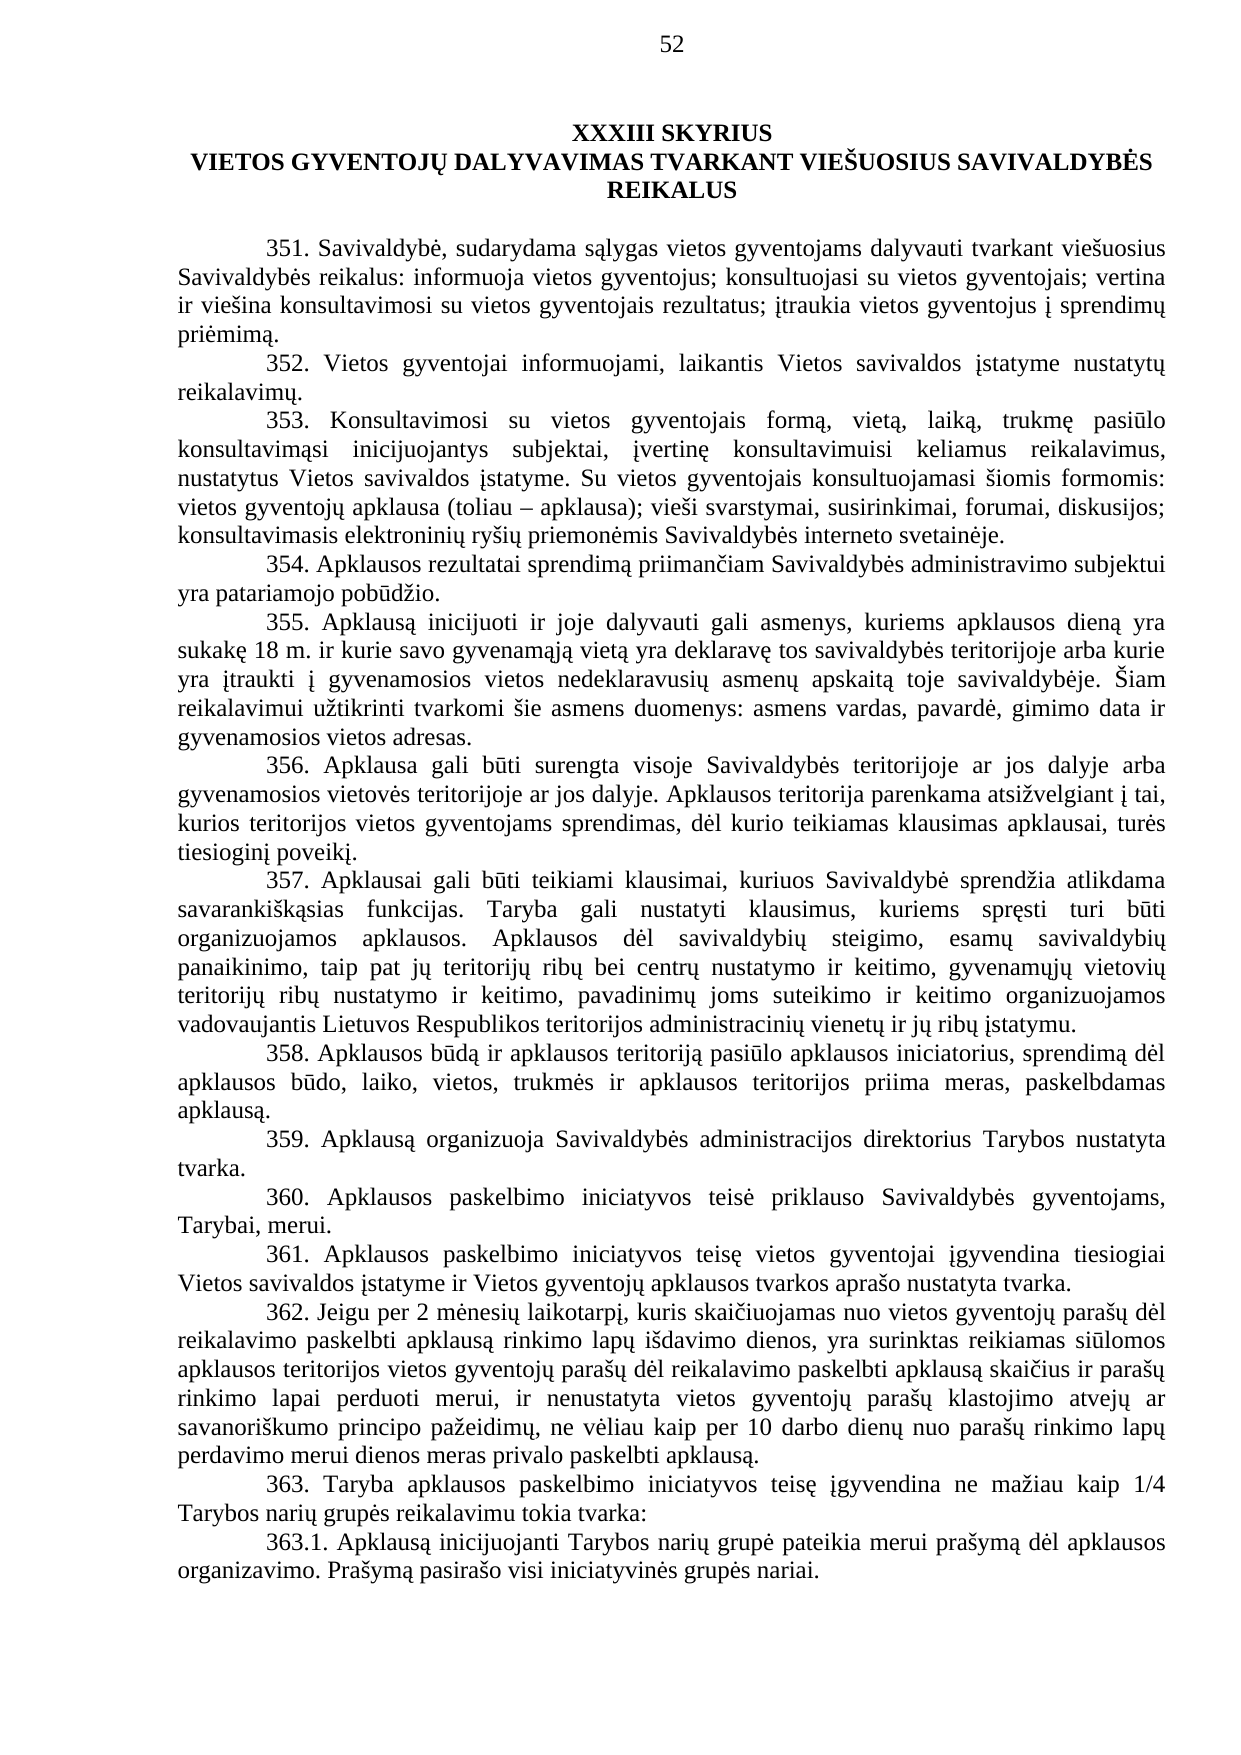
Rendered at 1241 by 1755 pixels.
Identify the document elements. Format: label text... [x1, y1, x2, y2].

text 355. Apklausą inicijuoti ir joje dalyvauti gali asmenys, kuriems apklausos dieną yra sukakę 18 m. ir kurie savo gyvenamąją vietą yra deklaravę tos savivaldybės teritorijoje arba kurie yra įtraukti į gyvenamosios vietos nedeklaravusių asmenų apskaitą toje savivaldybėje. Šiam reikalavimui užtikrinti tvarkomi šie asmens duomenys: asmens vardas, pavardė, gimimo data ir gyvenamosios vietos adresas. [177, 607, 1167, 751]
text 353. Konsultavimosi su vietos gyventojais formą, vietą, laiką, trukmę pasiūlo konsultavimąsi inicijuojantys subjektai, įvertinę konsultavimuisi keliamus reikalavimus, nustatytus Vietos savivaldos įstatyme. Su vietos gyventojais konsultuojamasi šiomis formomis: vietos gyventojų apklausa (toliau – apklausa); vieši svarstymai, susirinkimai, forumai, diskusijos; konsultavimasis elektroninių ryšių priemonėmis Savivaldybės interneto svetainėje. [177, 406, 1167, 549]
text 357. Apklausai gali būti teikiami klausimai, kuriuos Savivaldybė sprendžia atlikdama savarankiškąsias funkcijas. Taryba gali nustatyti klausimus, kuriems spręsti turi būti organizuojamos apklausos. Apklausos dėl savivaldybių steigimo, esamų savivaldybių panaikinimo, taip pat jų teritorijų ribų bei centrų nustatymo ir keitimo, gyvenamųjų vietovių teritorijų ribų nustatymo ir keitimo, pavadinimų joms suteikimo ir keitimo organizuojamos vadovaujantis Lietuvos Respublikos teritorijos administracinių vienetų ir jų ribų įstatymu. [177, 866, 1167, 1038]
text 351. Savivaldybė, sudarydama sąlygas vietos gyventojams dalyvauti tvarkant viešuosius Savivaldybės reikalus: informuoja vietos gyventojus; konsultuojasi su vietos gyventojais; vertina ir viešina konsultavimosi su vietos gyventojais rezultatus; įtraukia vietos gyventojus į sprendimų priėmimą. [177, 233, 1167, 348]
text 358. Apklausos būdą ir apklausos teritoriją pasiūlo apklausos iniciatorius, sprendimą dėl apklausos būdo, laiko, vietos, trukmės ir apklausos teritorijos priima meras, paskelbdamas apklausą. [177, 1038, 1167, 1124]
text XXXIII SKYRIUS [177, 118, 1167, 147]
text 352. Vietos gyventojai informuojami, laikantis Vietos savivaldos įstatyme nustatytų reikalavimų. [177, 348, 1167, 406]
text 359. Apklausą organizuoja Savivaldybės administracijos direktorius Tarybos nustatyta tvarka. [177, 1124, 1167, 1182]
text 354. Apklausos rezultatai sprendimą priimančiam Savivaldybės administravimo subjektui yra patariamojo pobūdžio. [177, 549, 1167, 607]
text 361. Apklausos paskelbimo iniciatyvos teisę vietos gyventojai įgyvendina tiesiogiai Vietos savivaldos įstatyme ir Vietos gyventojų apklausos tvarkos aprašo nustatyta tvarka. [177, 1239, 1167, 1297]
text 356. Apklausa gali būti surengta visoje Savivaldybės teritorijoje ar jos dalyje arba gyvenamosios vietovės teritorijoje ar jos dalyje. Apklausos teritorija parenkama atsižvelgiant į tai, kurios teritorijos vietos gyventojams sprendimas, dėl kurio teikiamas klausimas apklausai, turės tiesioginį poveikį. [177, 751, 1167, 866]
text 363. Taryba apklausos paskelbimo iniciatyvos teisę įgyvendina ne mažiau kaip 1/4 Tarybos narių grupės reikalavimu tokia tvarka: [177, 1469, 1167, 1527]
text 362. Jeigu per 2 mėnesių laikotarpį, kuris skaičiuojamas nuo vietos gyventojų parašų dėl reikalavimo paskelbti apklausą rinkimo lapų išdavimo dienos, yra surinktas reikiamas siūlomos apklausos teritorijos vietos gyventojų parašų dėl reikalavimo paskelbti apklausą skaičius ir parašų rinkimo lapai perduoti merui, ir nenustatyta vietos gyventojų parašų klastojimo atvejų ar savanoriškumo principo pažeidimų, ne vėliau kaip per 10 darbo dienų nuo parašų rinkimo lapų perdavimo merui dienos meras privalo paskelbti apklausą. [177, 1297, 1167, 1469]
text 360. Apklausos paskelbimo iniciatyvos teisė priklauso Savivaldybės gyventojams, Tarybai, merui. [177, 1182, 1167, 1239]
subtitle VIETOS GYVENTOJŲ DALYVAVIMAS TVARKANT VIEŠUOSIUS SAVIVALDYBĖS REIKALUS [177, 147, 1167, 204]
text 363.1. Apklausą inicijuojanti Tarybos narių grupė pateikia merui prašymą dėl apklausos organizavimo. Prašymą pasirašo visi iniciatyvinės grupės nariai. [177, 1527, 1167, 1584]
